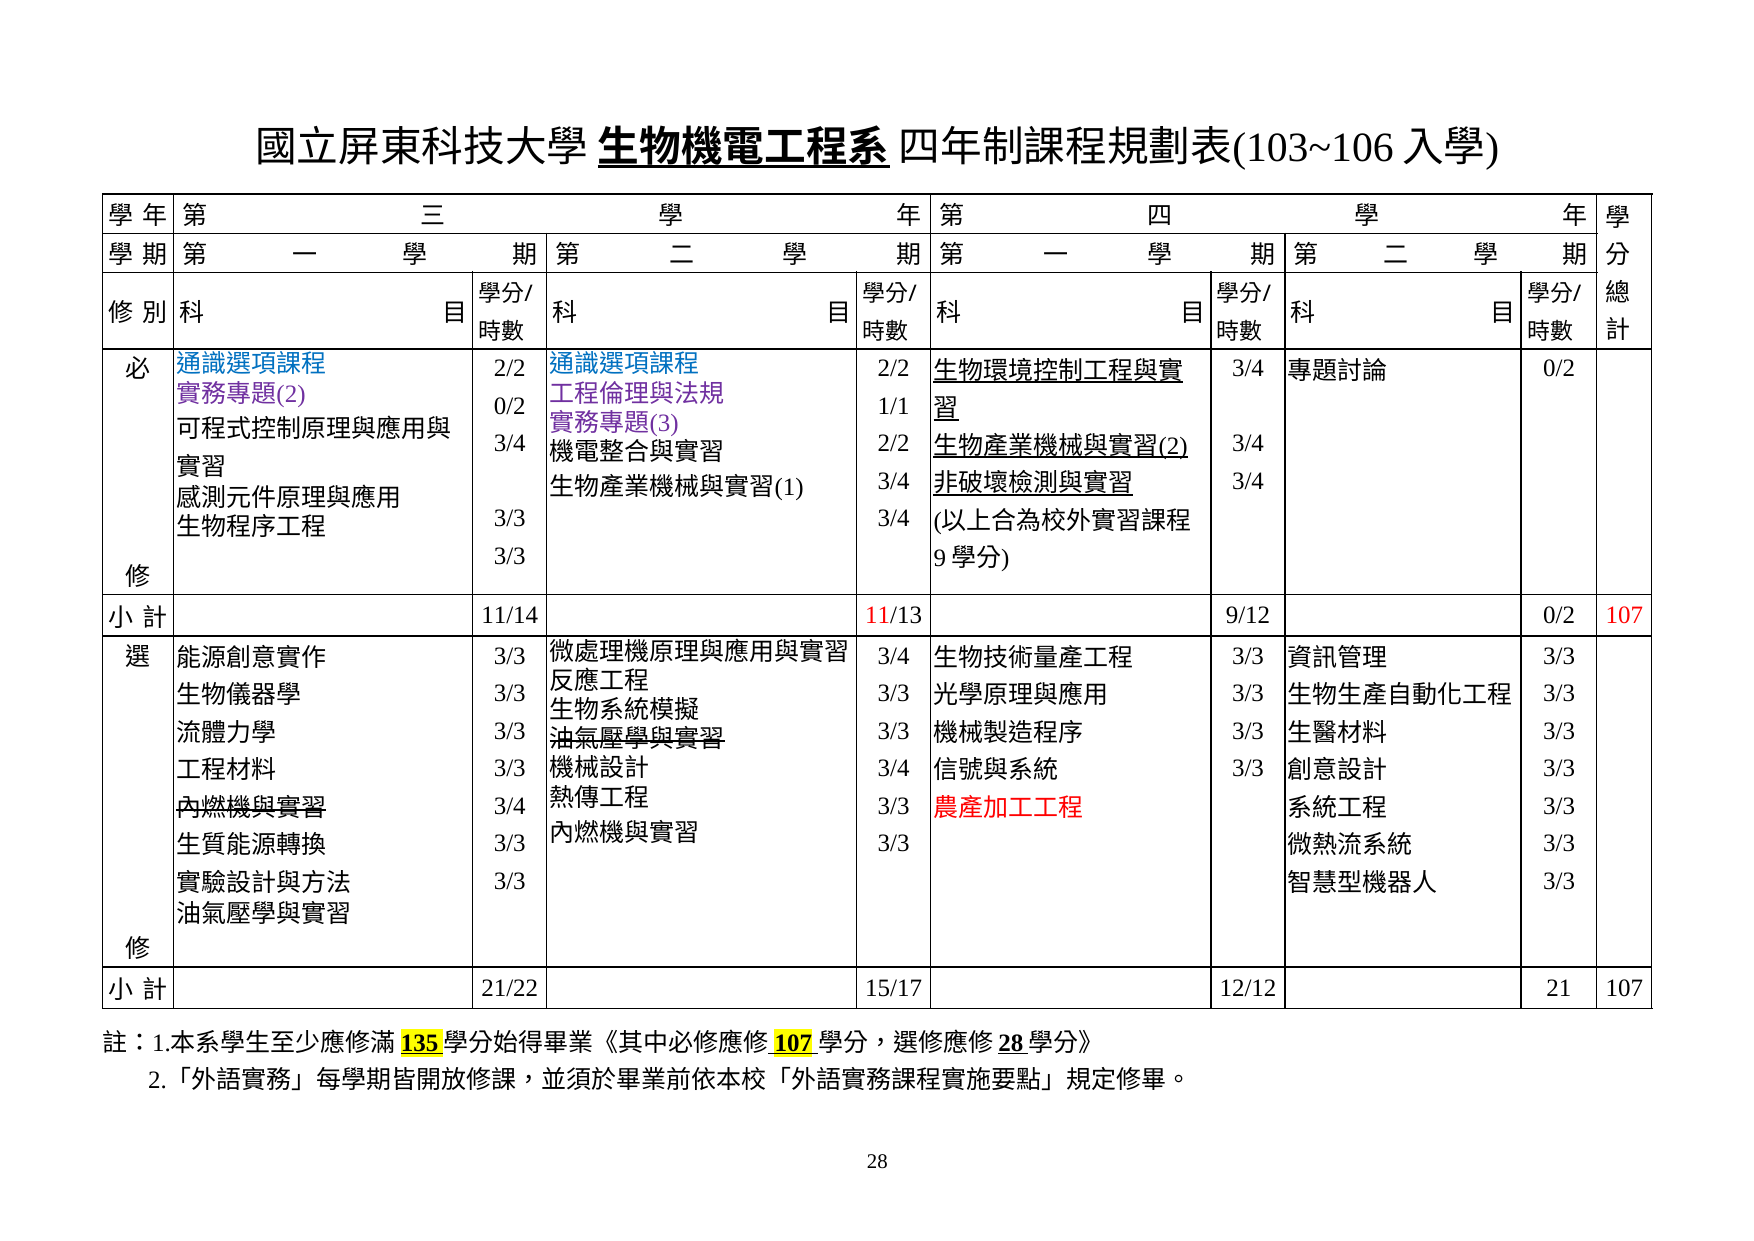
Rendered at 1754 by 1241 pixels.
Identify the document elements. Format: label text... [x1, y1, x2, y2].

table_cell [174, 968, 472, 1008]
table_cell [931, 595, 1210, 635]
table_cell 學分/ 時數 [1212, 273, 1284, 348]
table_cell 3/3 3/3 3/3 3/3 3/4 3/3 3/3 [473, 637, 546, 966]
table_cell [1597, 350, 1651, 594]
table_cell 21 [1522, 968, 1596, 1008]
table_cell 資訊管理 生物生產自動化工程 生醫材料 創意設計 系統工程 微熱流系統 智慧型機器人 [1286, 637, 1520, 966]
table_cell 微處理機原理與應用與實習 反應工程 生物系統模擬 油氣壓學與實習 機械設計 熱傳工程 內燃機與實習 [547, 637, 856, 966]
table_cell 0/2 [1522, 350, 1596, 594]
table_cell 必修 [103, 350, 173, 594]
text 國立屏東科技大學 生物機電工程系 四年制課程規劃表(103~106入學) [59, 106, 1695, 181]
table_cell 第一學期 [931, 234, 1284, 271]
table_cell 3/4 3/3 3/3 3/4 3/3 3/3 [857, 637, 930, 966]
table_cell 通識選項課程 工程倫理與法規 實務專題(3) 機電整合與實習 生物產業機械與實習(1) [547, 350, 856, 594]
table_cell 生物環境控制工程與實習 生物產業機械與實習(2) 非破壞檢測與實習 (以上合為校外實習課程9學分) [931, 350, 1210, 594]
table_cell 21/22 [473, 968, 546, 1008]
table_header 第四學年 [931, 195, 1596, 232]
table_cell [547, 595, 856, 635]
table_cell 修別 [103, 273, 173, 348]
table_cell 15/17 [857, 968, 930, 1008]
table_cell 科目 [1286, 273, 1520, 348]
table_header 學分總計 [1597, 195, 1651, 348]
table_cell 學期 [103, 234, 173, 271]
table_cell 科目 [931, 273, 1210, 348]
table_header 第三學年 [174, 195, 930, 232]
table_cell [1286, 968, 1520, 1008]
table_cell 生物技術量產工程 光學原理與應用 機械製造程序 信號與系統 農產加工工程 [931, 637, 1210, 966]
table_cell 2/2 0/2 3/4 3/3 3/3 [473, 350, 546, 594]
table_cell 通識選項課程 實務專題(2) 可程式控制原理與應用與實習 感測元件原理與應用 生物程序工程 [174, 350, 472, 594]
table_cell 11/13 [857, 595, 930, 635]
table_cell 科目 [174, 273, 472, 348]
text 2.「外語實務」每學期皆開放修課，並須於畢業前依本校「外語實務課程實施要點」規定修畢。 [59, 1059, 1695, 1096]
table_cell 專題討論 [1286, 350, 1520, 594]
table_cell 9/12 [1212, 595, 1284, 635]
table_cell 107 [1597, 595, 1651, 635]
table_cell 學分/ 時數 [857, 273, 930, 348]
table_cell 3/3 3/3 3/3 3/3 3/3 3/3 3/3 [1522, 637, 1596, 966]
table_cell 學分/ 時數 [473, 273, 546, 348]
table_cell 107 [1597, 968, 1651, 1008]
table_cell [931, 968, 1210, 1008]
table_cell 11/14 [473, 595, 546, 635]
text 註：1.本系學生至少應修滿135學分始得畢業《其中必修應修 107 學分，選修應修28學分》 [59, 1022, 1695, 1059]
table_cell 能源創意實作 生物儀器學 流體力學 工程材料 內燃機與實習 生質能源轉換 實驗設計與方法 油氣壓學與實習 [174, 637, 472, 966]
table_header 學年 [103, 195, 173, 232]
table_cell 12/12 [1212, 968, 1284, 1008]
table_cell 第一學期 [174, 234, 546, 271]
table_cell 3/4 3/4 3/4 [1212, 350, 1284, 594]
table_cell [1286, 595, 1520, 635]
table_cell 0/2 [1522, 595, 1596, 635]
table_cell 3/3 3/3 3/3 3/3 [1212, 637, 1284, 966]
table_cell 2/2 1/1 2/2 3/4 3/4 [857, 350, 930, 594]
table_cell 小計 [103, 968, 173, 1008]
table_cell 第二學期 [547, 234, 930, 271]
table_cell 學分/ 時數 [1522, 273, 1596, 348]
table_cell 選修 [103, 637, 173, 966]
table_cell 小計 [103, 595, 173, 635]
table_cell 第二學期 [1286, 234, 1596, 271]
table_cell [547, 968, 856, 1008]
table_cell 科目 [547, 273, 856, 348]
table_cell [174, 595, 472, 635]
table_cell [1597, 637, 1651, 966]
